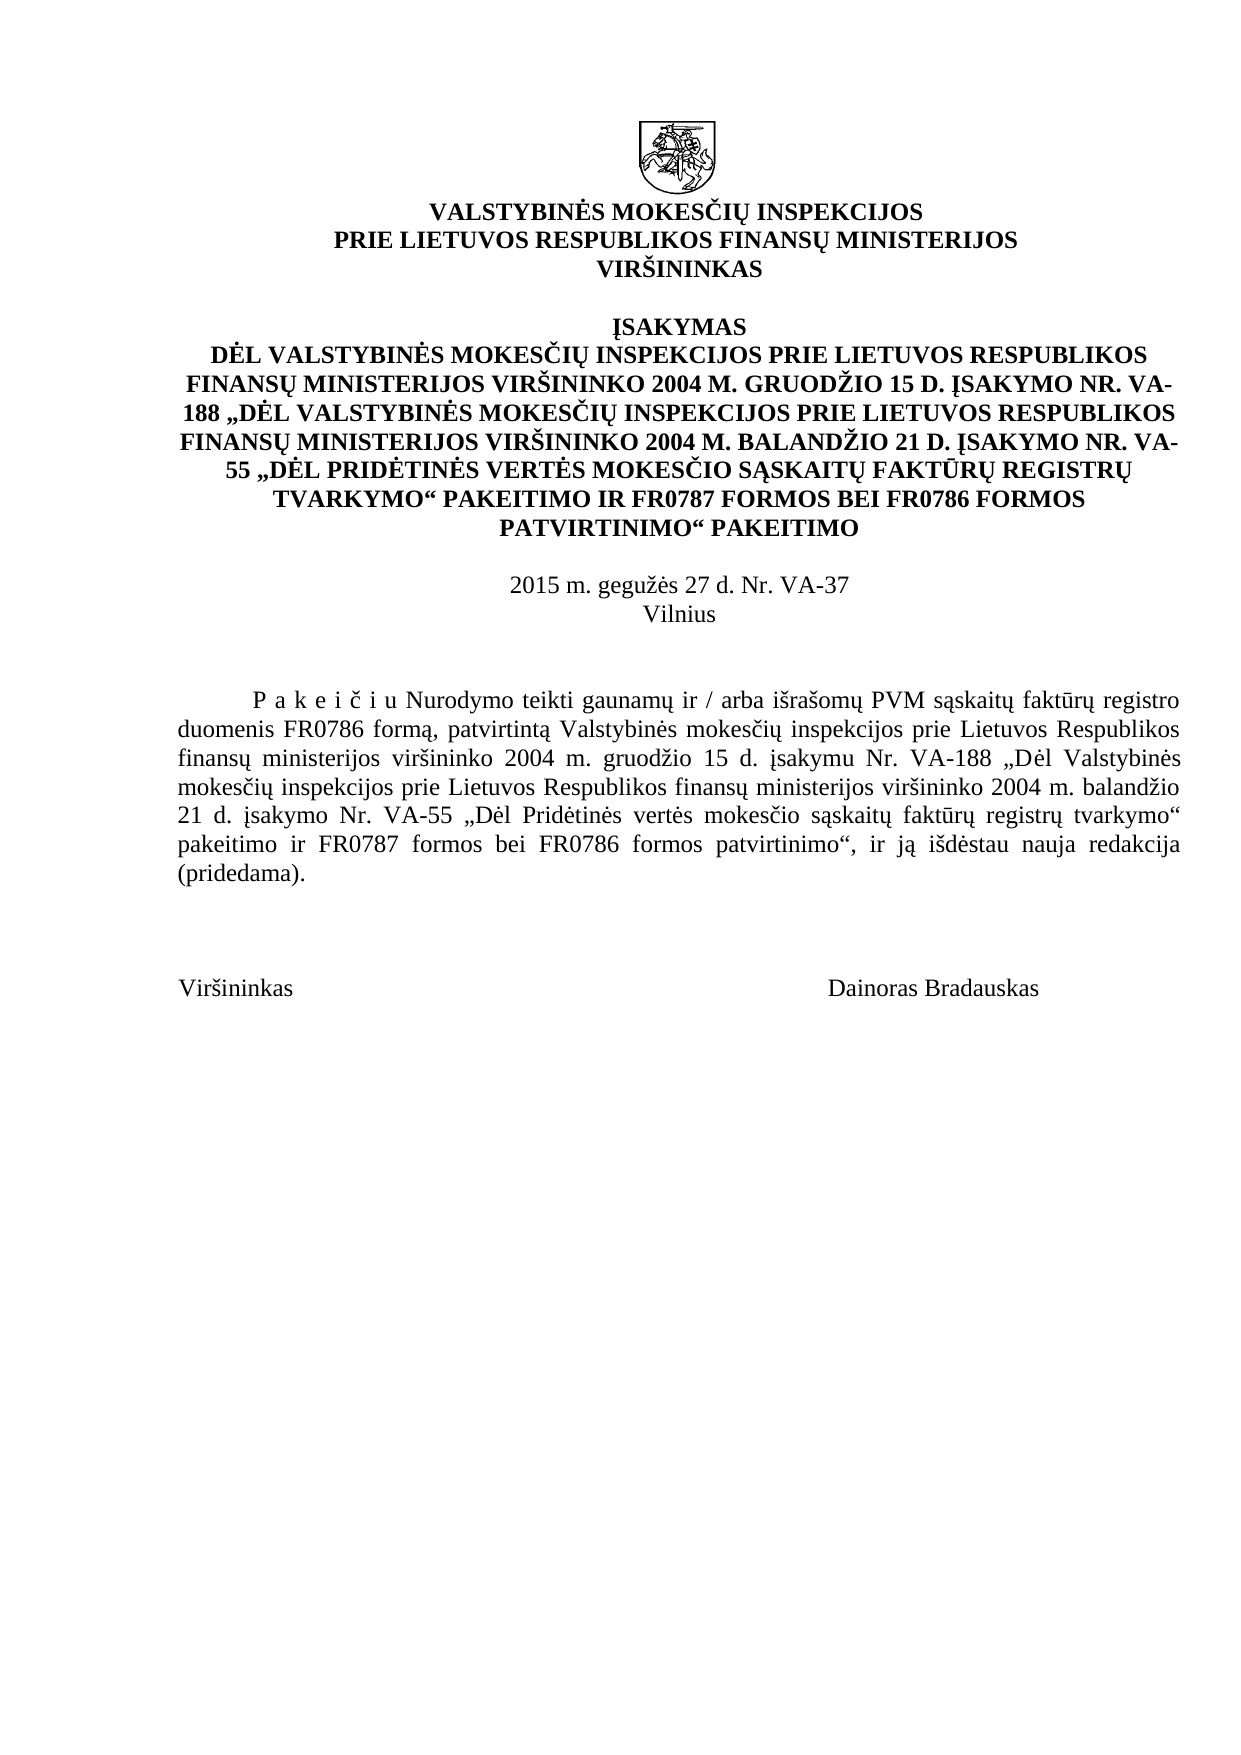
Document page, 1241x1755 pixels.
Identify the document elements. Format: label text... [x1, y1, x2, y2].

text Viršininkas Dainoras Bradauskas [178, 973, 1181, 1002]
text VIRŠININKAS [177, 254, 1181, 283]
text P a k e i č i u Nurodymo teikti gaunamų ir / arba išrašomų PVM sąskaitų faktūrų registro duomenis FR0786 formą, patvirtintą Valstybinės mokesčių inspekcijos prie Lietuvos Respublikos finansų ministerijos viršininko 2004 m. gruodžio 15 d. įsakymu Nr. VA-188 „Dėl Valstybinės mokesčių inspekcijos prie Lietuvos Respublikos finansų ministerijos viršininko 2004 m. balandžio 21 d. įsakymo Nr. VA-55 „Dėl Pridėtinės vertės mokesčio sąskaitų faktūrų registrų tvarkymo“ pakeitimo ir FR0787 formos bei FR0786 formos patvirtinimo“, ir ją išdėstau nauja redakcija (pridedama). [177, 686, 1181, 887]
text PRIE LIETUVOS RESPUBLIKOS FINANSŲ MINISTERIJOS [177, 226, 1181, 254]
text ĮSAKYMAS [177, 312, 1181, 341]
text DĖL VALSTYBINĖS MOKESČIŲ INSPEKCIJOS PRIE LIETUVOS RESPUBLIKOS FINANSŲ MINISTERIJOS VIRŠININKO 2004 M. GRUODŽIO 15 D. ĮSAKYMO NR. VA-188 „DĖL VALSTYBINĖS MOKESČIŲ INSPEKCIJOS PRIE LIETUVOS RESPUBLIKOS FINANSŲ MINISTERIJOS VIRŠININKO 2004 M. BALANDŽIO 21 D. ĮSAKYMO NR. VA-55 „DĖL PRIDĖTINĖS VERTĖS MOKESČIO SĄSKAITŲ FAKTŪRŲ REGISTRŲ TVARKYMO“ PAKEITIMO IR FR0787 FORMOS BEI FR0786 FORMOS PATVIRTINIMO“ PAKEITIMO [177, 341, 1181, 542]
text VALSTYBINĖS MOKESČIŲ INSPEKCIJOS [177, 197, 1181, 226]
text Vilnius [177, 599, 1181, 628]
text 2015 m. gegužės 27 d. Nr. VA-37 [177, 571, 1181, 599]
